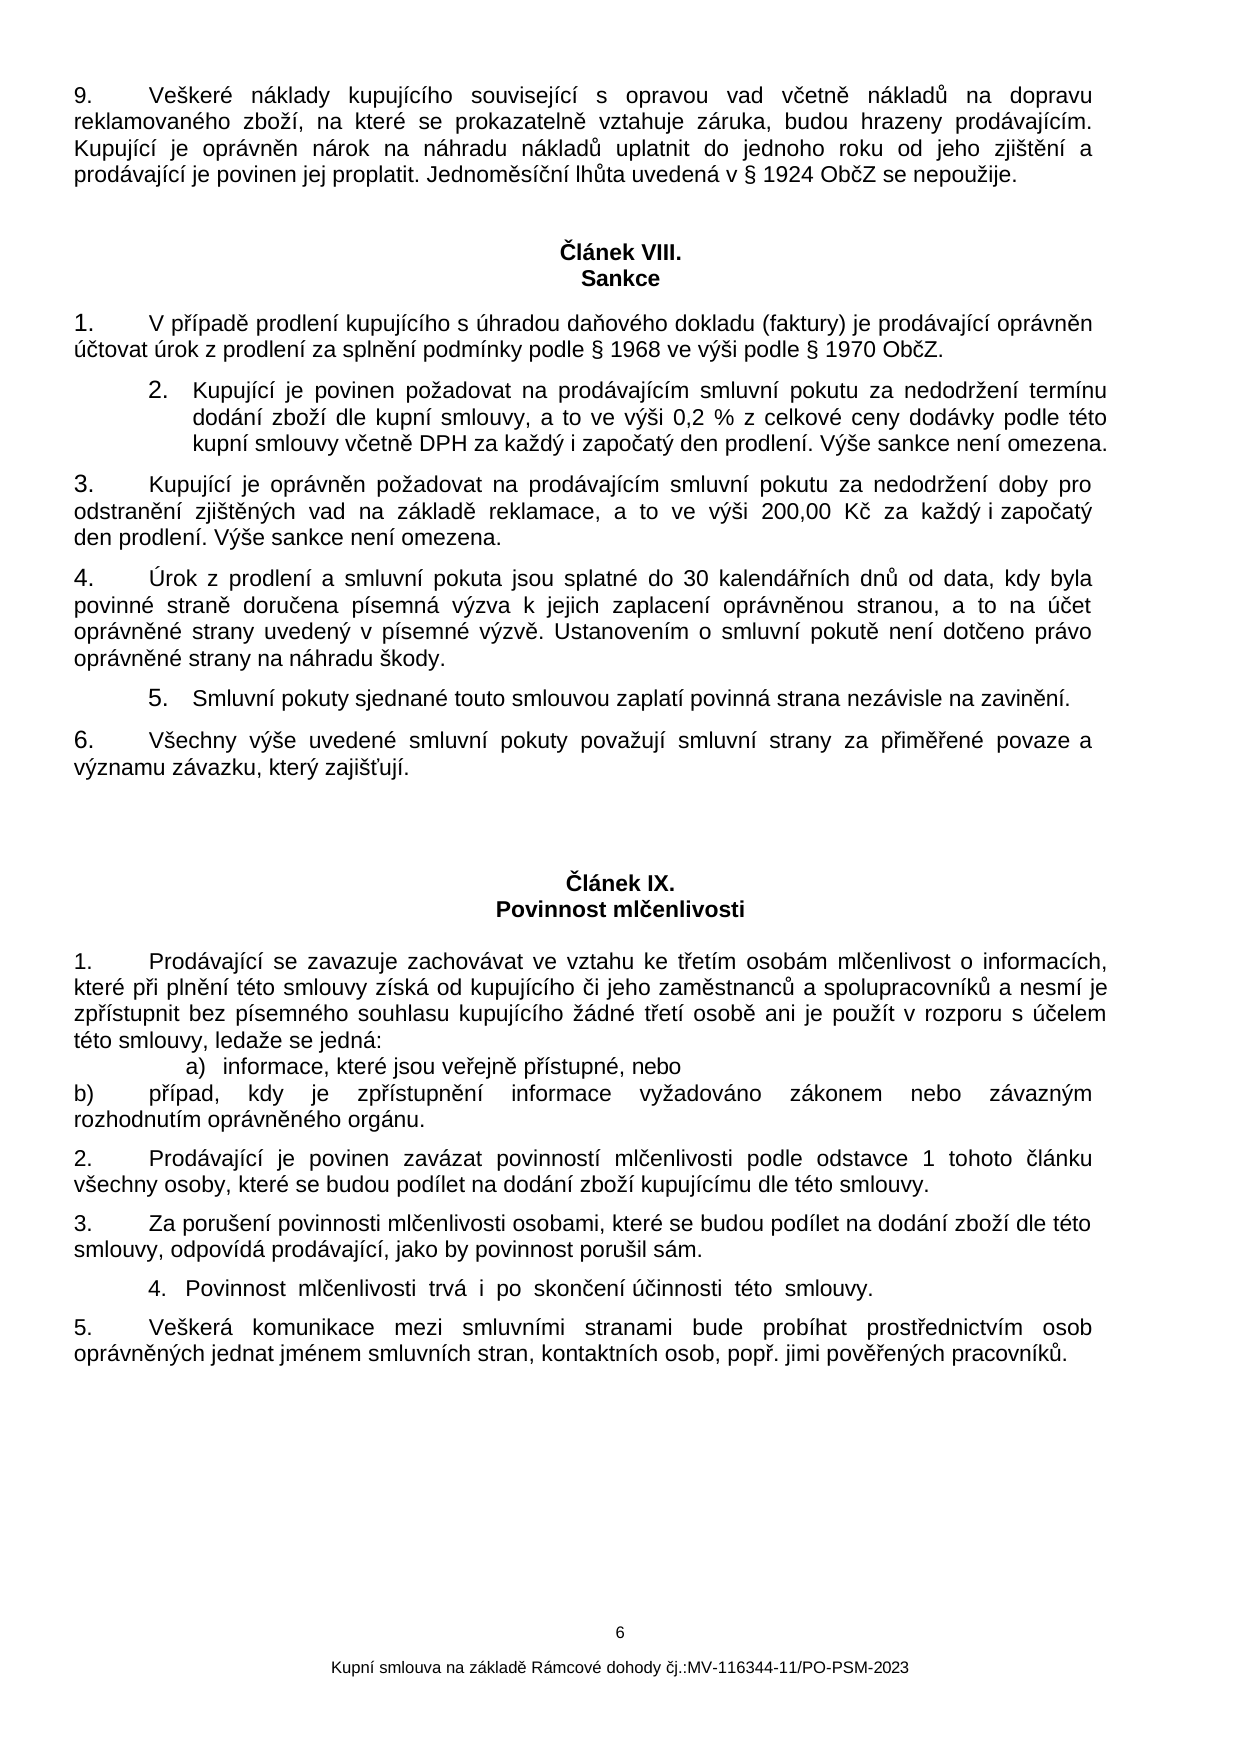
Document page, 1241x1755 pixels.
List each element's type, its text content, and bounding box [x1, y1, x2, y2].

list V případě prodlení kupujícího s úhradou daňového dokladu (faktury) je prodávající oprávněn účtovat úrok z prodlení za splnění podmínky podle § 1968 ve výši podle § 1970 ObčZ. [74, 308, 1094, 363]
list Veškeré náklady kupujícího související s opravou vad včetně nákladů na dopravu reklamovaného zboží, na které se prokazatelně vztahuje záruka, budou hrazeny prodávajícím. Kupující je oprávněn nárok na náhradu nákladů uplatnit do jednoho roku od jeho zjištění a prodávající je povinen jej proplatit. Jednoměsíční lhůta uvedená v § 1924 ObčZ se nepoužije. [74, 82, 1093, 187]
list Prodávající je povinen zavázat povinností mlčenlivosti podle odstavce 1 tohoto článku všechny osoby, které se budou podílet na dodání zboží kupujícímu dle této smlouvy. [74, 1145, 1093, 1197]
list Za porušení povinnosti mlčenlivosti osobami, které se budou podílet na dodání zboží dle této smlouvy, odpovídá prodávající, jako by povinnost porušil sám. [74, 1210, 1092, 1263]
list Povinnost mlčenlivosti trvá i po skončení účinnosti této smlouvy. [148, 1275, 1167, 1301]
list Všechny výše uvedené smluvní pokuty považují smluvní strany za přiměřené povaze a významu závazku, který zajišťují. [74, 725, 1092, 780]
list Úrok z prodlení a smluvní pokuta jsou splatné do 30 kalendářních dnů od data, kdy byla povinné straně doručena písemná výzva k jejich zaplacení oprávněnou stranou, a to na účet oprávněné strany uvedený v písemné výzvě. Ustanovením o smluvní pokutě není dotčeno právo oprávněné strany na náhradu škody. [74, 563, 1093, 671]
list Veškerá komunikace mezi smluvními stranami bude probíhat prostřednictvím osob oprávněných jednat jménem smluvních stran, kontaktních osob, popř. jimi pověřených pracovníků. [74, 1314, 1093, 1367]
list Kupující je povinen požadovat na prodávajícím smluvní pokutu za nedodržení termínu dodání zboží dle kupní smlouvy, a to ve výši 0,2 % z celkové ceny dodávky podle této kupní smlouvy včetně DPH za každý i započatý den prodlení. Výše sankce není omezena. [148, 375, 1108, 457]
subtitle Článek IX. Povinnost mlčenlivosti [496, 870, 746, 923]
list informace, které jsou veřejně přístupné, nebo [185, 1053, 1167, 1079]
subtitle Článek VIII. Sankce [543, 238, 698, 291]
list Kupující je oprávněn požadovat na prodávajícím smluvní pokutu za nedodržení doby pro odstranění zjištěných vad na základě reklamace, a to ve výši 200,00 Kč za každý i započatý den prodlení. Výše sankce není omezena. [74, 469, 1092, 551]
list Prodávající se zavazuje zachovávat ve vztahu ke třetím osobám mlčenlivost o informacích, které při plnění této smlouvy získá od kupujícího či jeho zaměstnanců a spolupracovníků a nesmí je zpřístupnit bez písemného souhlasu kupujícího žádné třetí osobě ani je použít v rozporu s účelem této smlouvy, ledaže se jedná: [74, 948, 1108, 1053]
list Smluvní pokuty sjednané touto smlouvou zaplatí povinná strana nezávisle na zavinění. [148, 683, 1167, 712]
list případ, kdy je zpřístupnění informace vyžadováno zákonem nebo závazným rozhodnutím oprávněného orgánu. [74, 1079, 1092, 1132]
